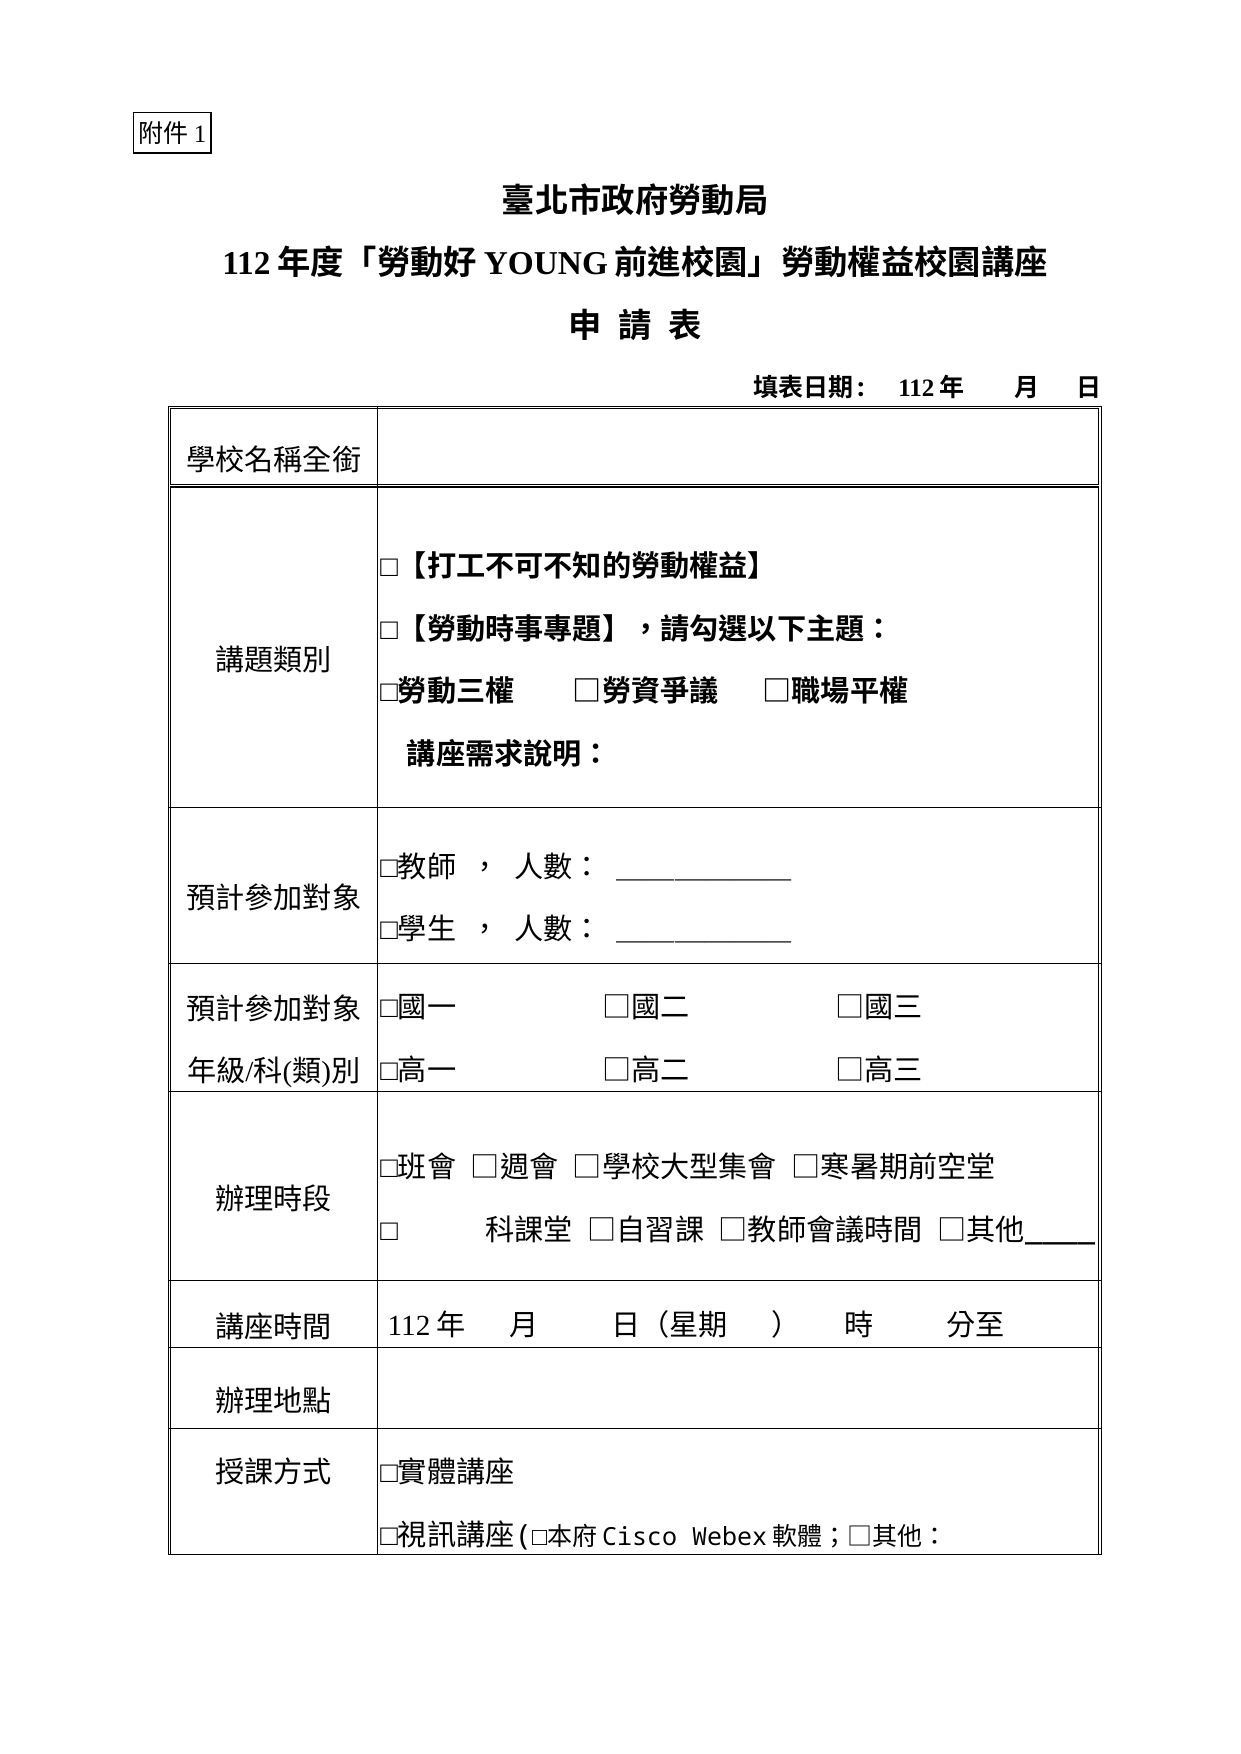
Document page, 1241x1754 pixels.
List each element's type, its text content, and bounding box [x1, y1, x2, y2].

table_header 學校名稱全銜 [171, 409, 377, 484]
table_cell □【打工不可不知的勞動權益】 □【勞動時事專題】，請勾選以下主題： □勞動三權 □勞資爭議 □職場平權 講座需求說明： [378, 488, 1098, 807]
text 112年度「勞動好YOUNG前進校園」勞動權益校園講座 [118, 218, 1152, 281]
table_cell 講座時間 [171, 1281, 377, 1347]
table_cell □班會 □週會 □學校大型集會 □寒暑期前空堂 □ 科課堂 □自習課 □教師會議時間 □其他____ [378, 1092, 1098, 1280]
table_cell □國一 □國二 □國三 □高一 □高二 □高三 科(類)別： ＿＿＿＿＿＿＿＿＿＿＿＿＿＿＿＿ [378, 964, 1098, 1091]
text 臺北市政府勞動局 [118, 156, 1152, 218]
table_cell [378, 1348, 1098, 1427]
table_header [378, 409, 1098, 484]
text 附件1 [134, 113, 210, 149]
table_cell 授課方式 [171, 1429, 377, 1553]
table_cell 預計參加對象 [171, 808, 377, 963]
table_cell 預計參加對象年級/科(類)別 [171, 964, 377, 1091]
table_cell 辦理時段 [171, 1092, 377, 1280]
table_cell □教師 ， 人數： ＿＿＿＿＿＿ □學生 ， 人數： ＿＿＿＿＿＿ [378, 808, 1098, 963]
text 填表日期: 112年 月 日 [118, 343, 1102, 406]
table_cell 講題類別 [171, 488, 377, 807]
table_cell 112年 月 日（星期 ） 時 分至 時 分 [378, 1281, 1098, 1347]
table_cell 辦理地點 [171, 1348, 377, 1427]
text 申 請 表 [118, 281, 1152, 343]
table_cell □實體講座 □視訊講座(□本府Cisco Webex軟體；□其他： [378, 1429, 1098, 1553]
